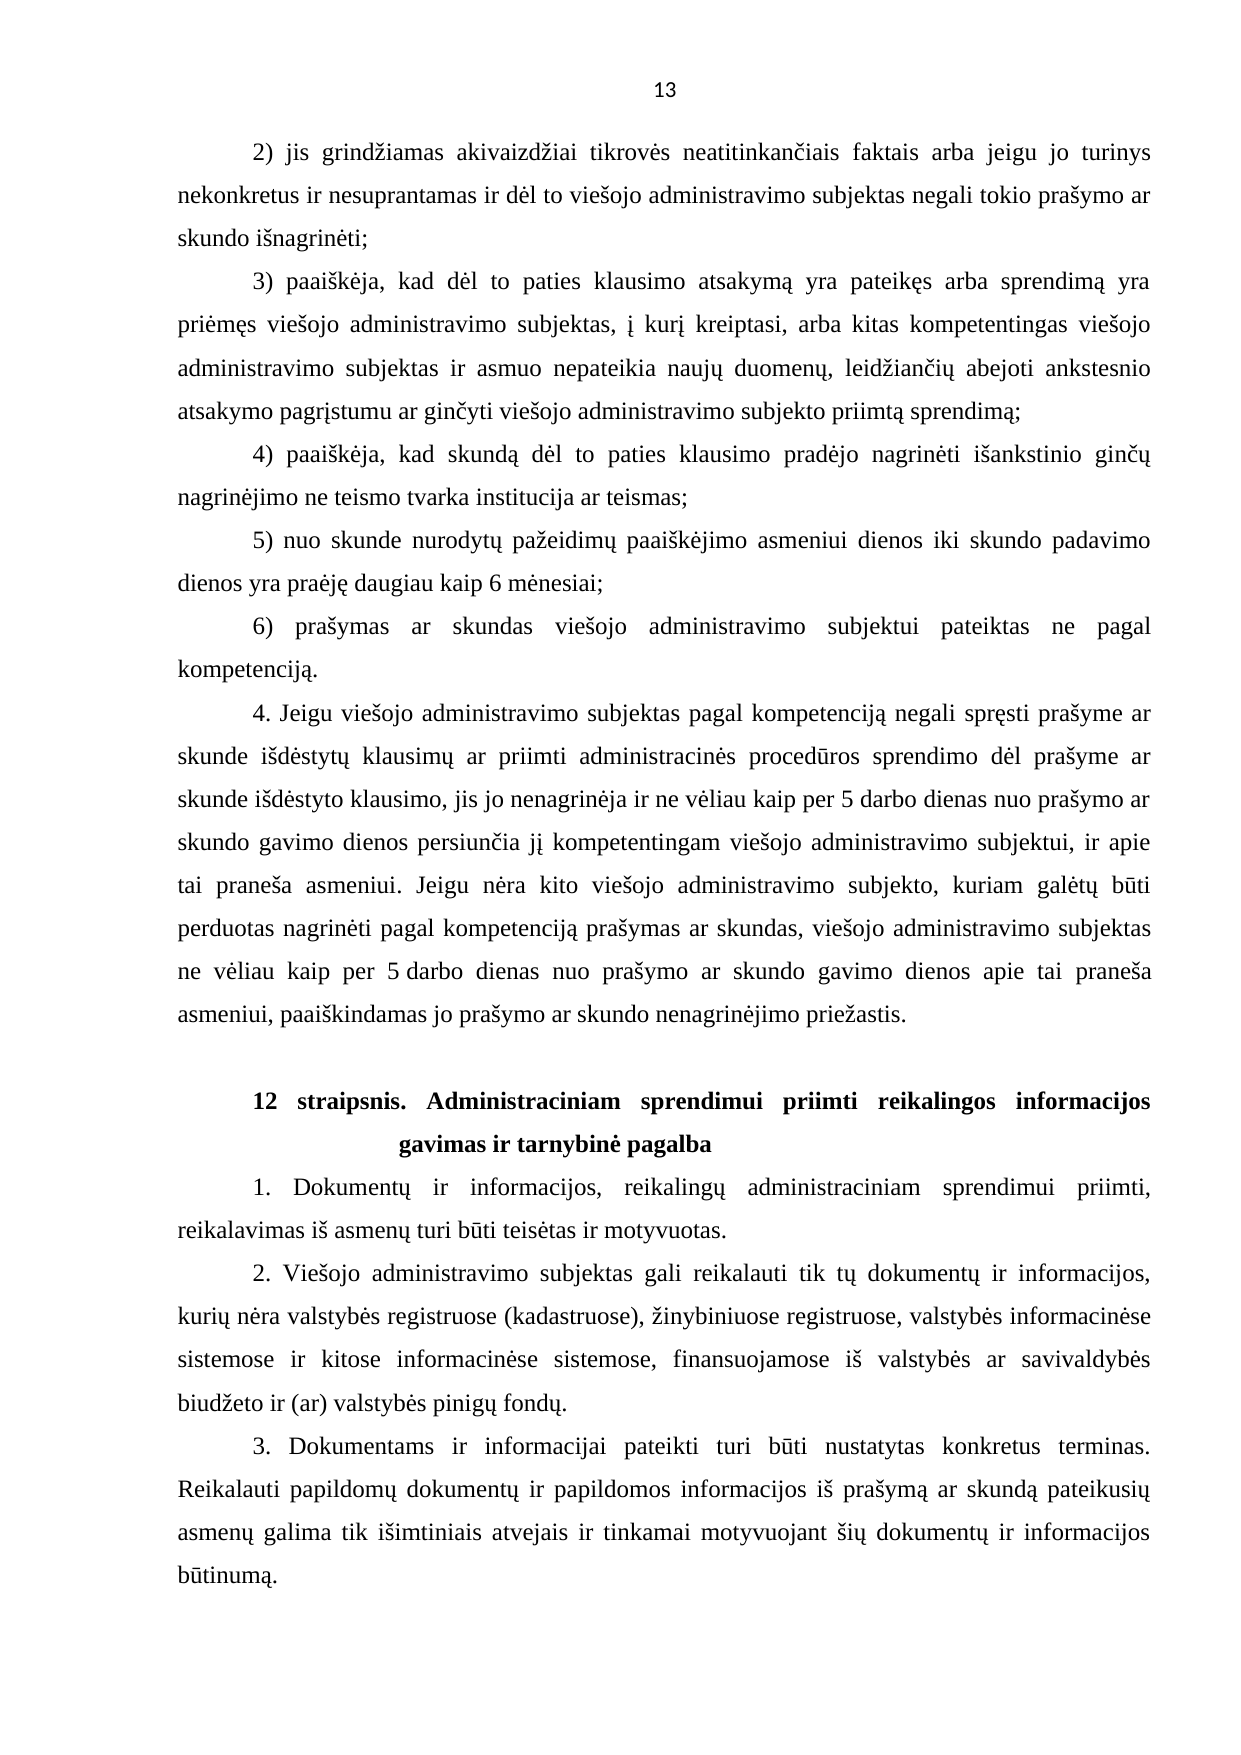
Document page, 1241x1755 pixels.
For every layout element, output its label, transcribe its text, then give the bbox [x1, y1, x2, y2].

text 6) prašymas ar skundas viešojo administravimo subjektui pateiktas ne pagal kompetenciją. [177, 611, 1152, 683]
text 2. Viešojo administravimo subjektas gali reikalauti tik tų dokumentų ir informacijos, kurių nėra valstybės registruose (kadastruose), žinybiniuose registruose, valstybės informacinėse sistemose ir kitose informacinėse sistemose, finansuojamose iš valstybės ar savivaldybės biudžeto ir (ar) valstybės pinigų fondų. [177, 1258, 1152, 1416]
text 4) paaiškėja, kad skundą dėl to paties klausimo pradėjo nagrinėti išankstinio ginčų nagrinėjimo ne teismo tvarka institucija ar teismas; [177, 439, 1152, 511]
text 1. Dokumentų ir informacijos, reikalingų administraciniam sprendimui priimti, reikalavimas iš asmenų turi būti teisėtas ir motyvuotas. [177, 1172, 1152, 1244]
text 5) nuo skunde nurodytų pažeidimų paaiškėjimo asmeniui dienos iki skundo padavimo dienos yra praėję daugiau kaip 6 mėnesiai; [177, 525, 1152, 597]
text 3) paaiškėja, kad dėl to paties klausimo atsakymą yra pateikęs arba sprendimą yra priėmęs viešojo administravimo subjektas, į kurį kreiptasi, arba kitas kompetentingas viešojo administravimo subjektas ir asmuo nepateikia naujų duomenų, leidžiančių abejoti ankstesnio atsakymo pagrįstumu ar ginčyti viešojo administravimo subjekto priimtą sprendimą; [177, 266, 1152, 424]
text 3. Dokumentams ir informacijai pateikti turi būti nustatytas konkretus terminas. Reikalauti papildomų dokumentų ir papildomos informacijos iš prašymą ar skundą pateikusių asmenų galima tik išimtiniais atvejais ir tinkamai motyvuojant šių dokumentų ir informacijos būtinumą. [177, 1431, 1152, 1589]
text 12 straipsnis. Administraciniam sprendimui priimti reikalingos informacijos gavimas ir tarnybinė pagalba [252, 1086, 1152, 1158]
text 2) jis grindžiamas akivaizdžiai tikrovės neatitinkančiais faktais arba jeigu jo turinys nekonkretus ir nesuprantamas ir dėl to viešojo administravimo subjektas negali tokio prašymo ar skundo išnagrinėti; [177, 137, 1152, 252]
text 4. Jeigu viešojo administravimo subjektas pagal kompetenciją negali spręsti prašyme ar skunde išdėstytų klausimų ar priimti administracinės procedūros sprendimo dėl prašyme ar skunde išdėstyto klausimo, jis jo nenagrinėja ir ne vėliau kaip per 5 darbo dienas nuo prašymo ar skundo gavimo dienos persiunčia jį kompetentingam viešojo administravimo subjektui, ir apie tai praneša asmeniui. Jeigu nėra kito viešojo administravimo subjekto, kuriam galėtų būti perduotas nagrinėti pagal kompetenciją prašymas ar skundas, viešojo administravimo subjektas ne vėliau kaip per 5 darbo dienas nuo prašymo ar skundo gavimo dienos apie tai praneša asmeniui, paaiškindamas jo prašymo ar skundo nenagrinėjimo priežastis. [177, 698, 1152, 1028]
